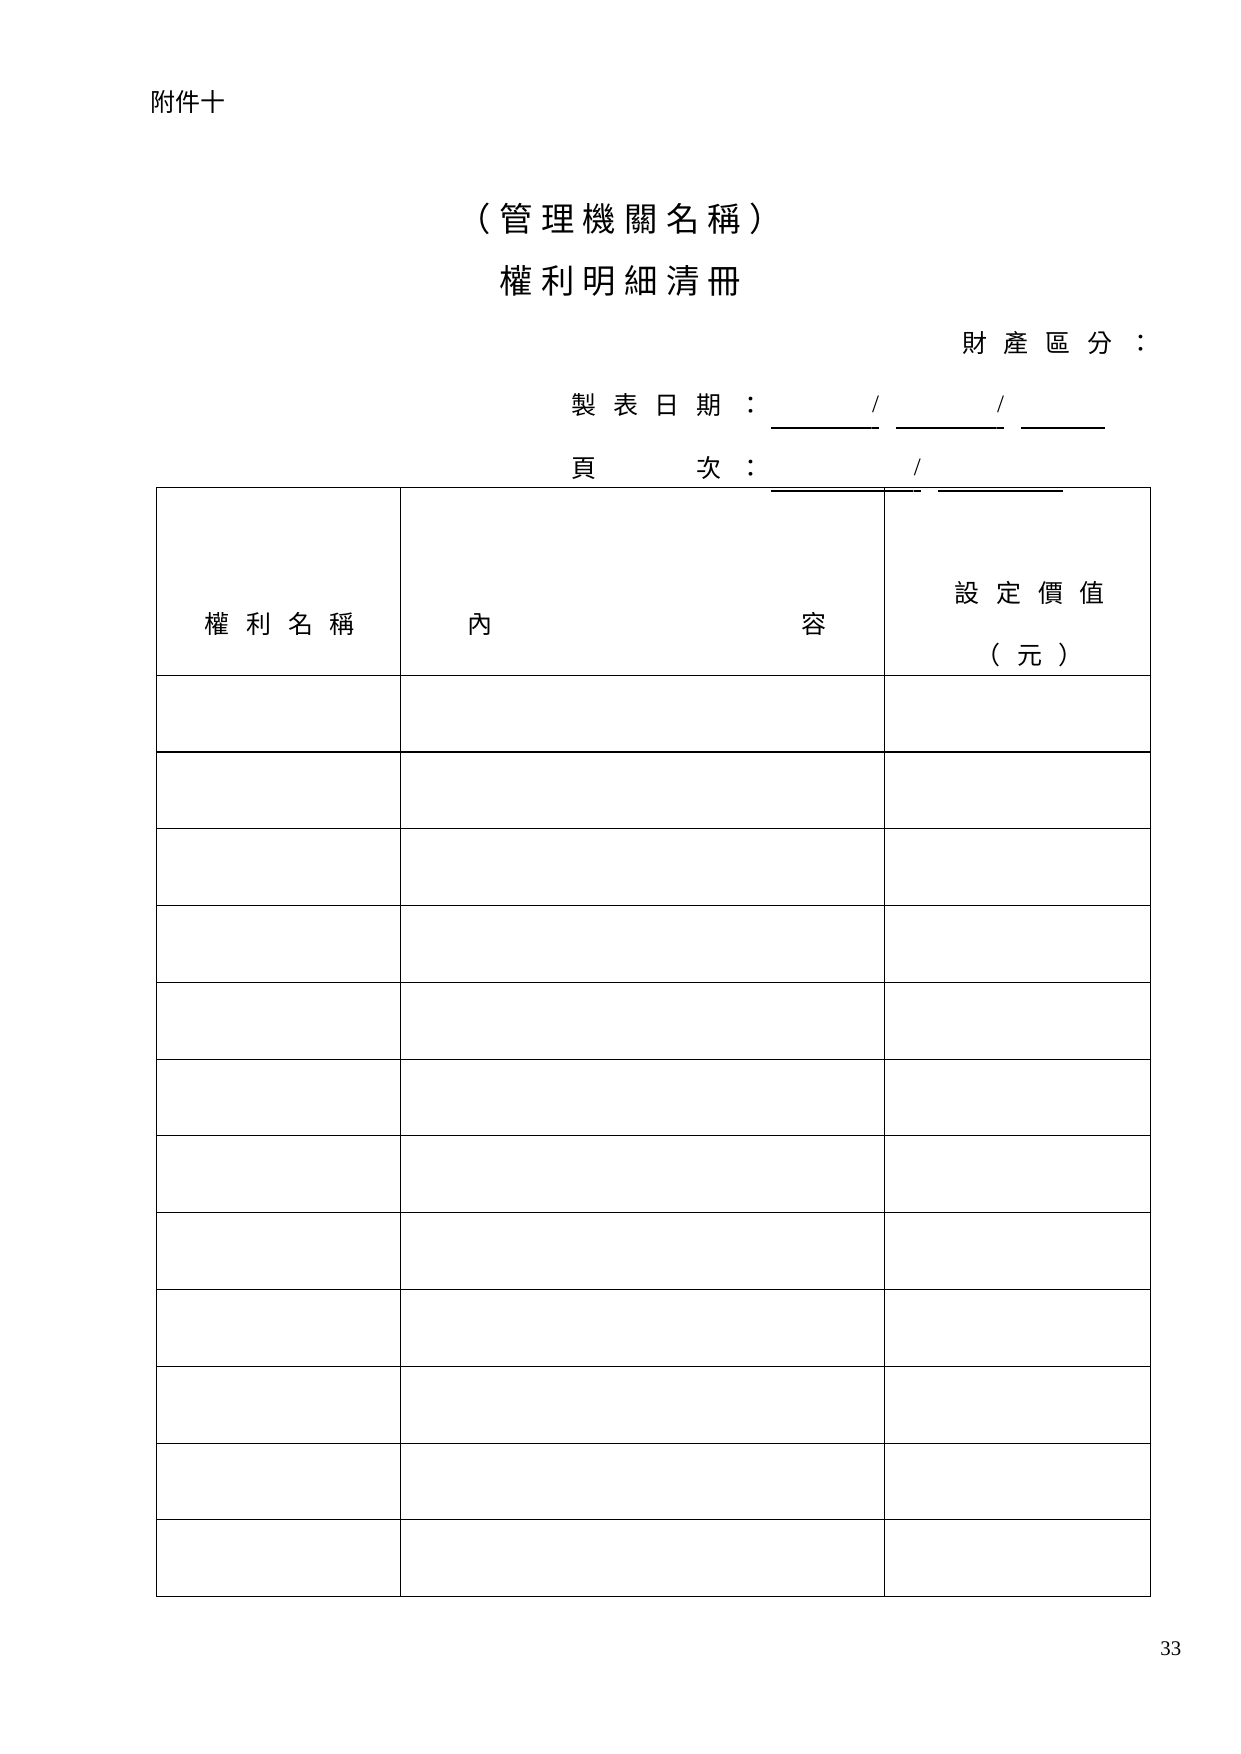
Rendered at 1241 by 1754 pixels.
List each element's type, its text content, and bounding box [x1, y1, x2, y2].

table_cell [157, 753, 400, 828]
text 財產區分： [78, 300, 1162, 362]
text （管理機關名稱） [78, 75, 1162, 237]
table_cell [885, 676, 1150, 751]
table_cell [885, 1290, 1150, 1366]
table_cell [157, 1060, 400, 1135]
table_cell [401, 676, 884, 751]
table_header 權利名稱 [157, 488, 400, 675]
table_cell [157, 1367, 400, 1442]
table_cell [885, 1136, 1150, 1212]
table_cell [157, 1290, 400, 1366]
table_cell [885, 753, 1150, 828]
table_cell [401, 1444, 884, 1519]
table_cell [401, 1213, 884, 1289]
table_cell [885, 1213, 1150, 1289]
table_cell [157, 906, 400, 982]
text 權利明細清冊 [78, 237, 1162, 300]
table_cell [401, 1136, 884, 1212]
text 頁 次： / [78, 425, 1146, 487]
table_cell [401, 906, 884, 982]
table_cell [157, 1213, 400, 1289]
table_cell [157, 1136, 400, 1212]
table_header 設定價值（元） [885, 488, 1150, 675]
table_cell [401, 1367, 884, 1442]
table_cell [157, 1520, 400, 1596]
table_cell [401, 983, 884, 1058]
table_cell [157, 1444, 400, 1519]
table_cell [885, 1444, 1150, 1519]
table_cell [401, 1520, 884, 1596]
text 附件十 [150, 82, 288, 118]
table_cell [885, 983, 1150, 1058]
table_cell [885, 1520, 1150, 1596]
table_cell [157, 676, 400, 751]
table_cell [401, 753, 884, 828]
table_cell [157, 983, 400, 1058]
table_cell [885, 1060, 1150, 1135]
table_header 內 容 [401, 488, 884, 675]
table_cell [885, 1367, 1150, 1442]
text 製表日期： / / [78, 362, 1146, 425]
table_cell [885, 829, 1150, 905]
table_cell [401, 829, 884, 905]
table_cell [401, 1290, 884, 1366]
table_cell [401, 1060, 884, 1135]
table_cell [885, 906, 1150, 982]
table_cell [157, 829, 400, 905]
